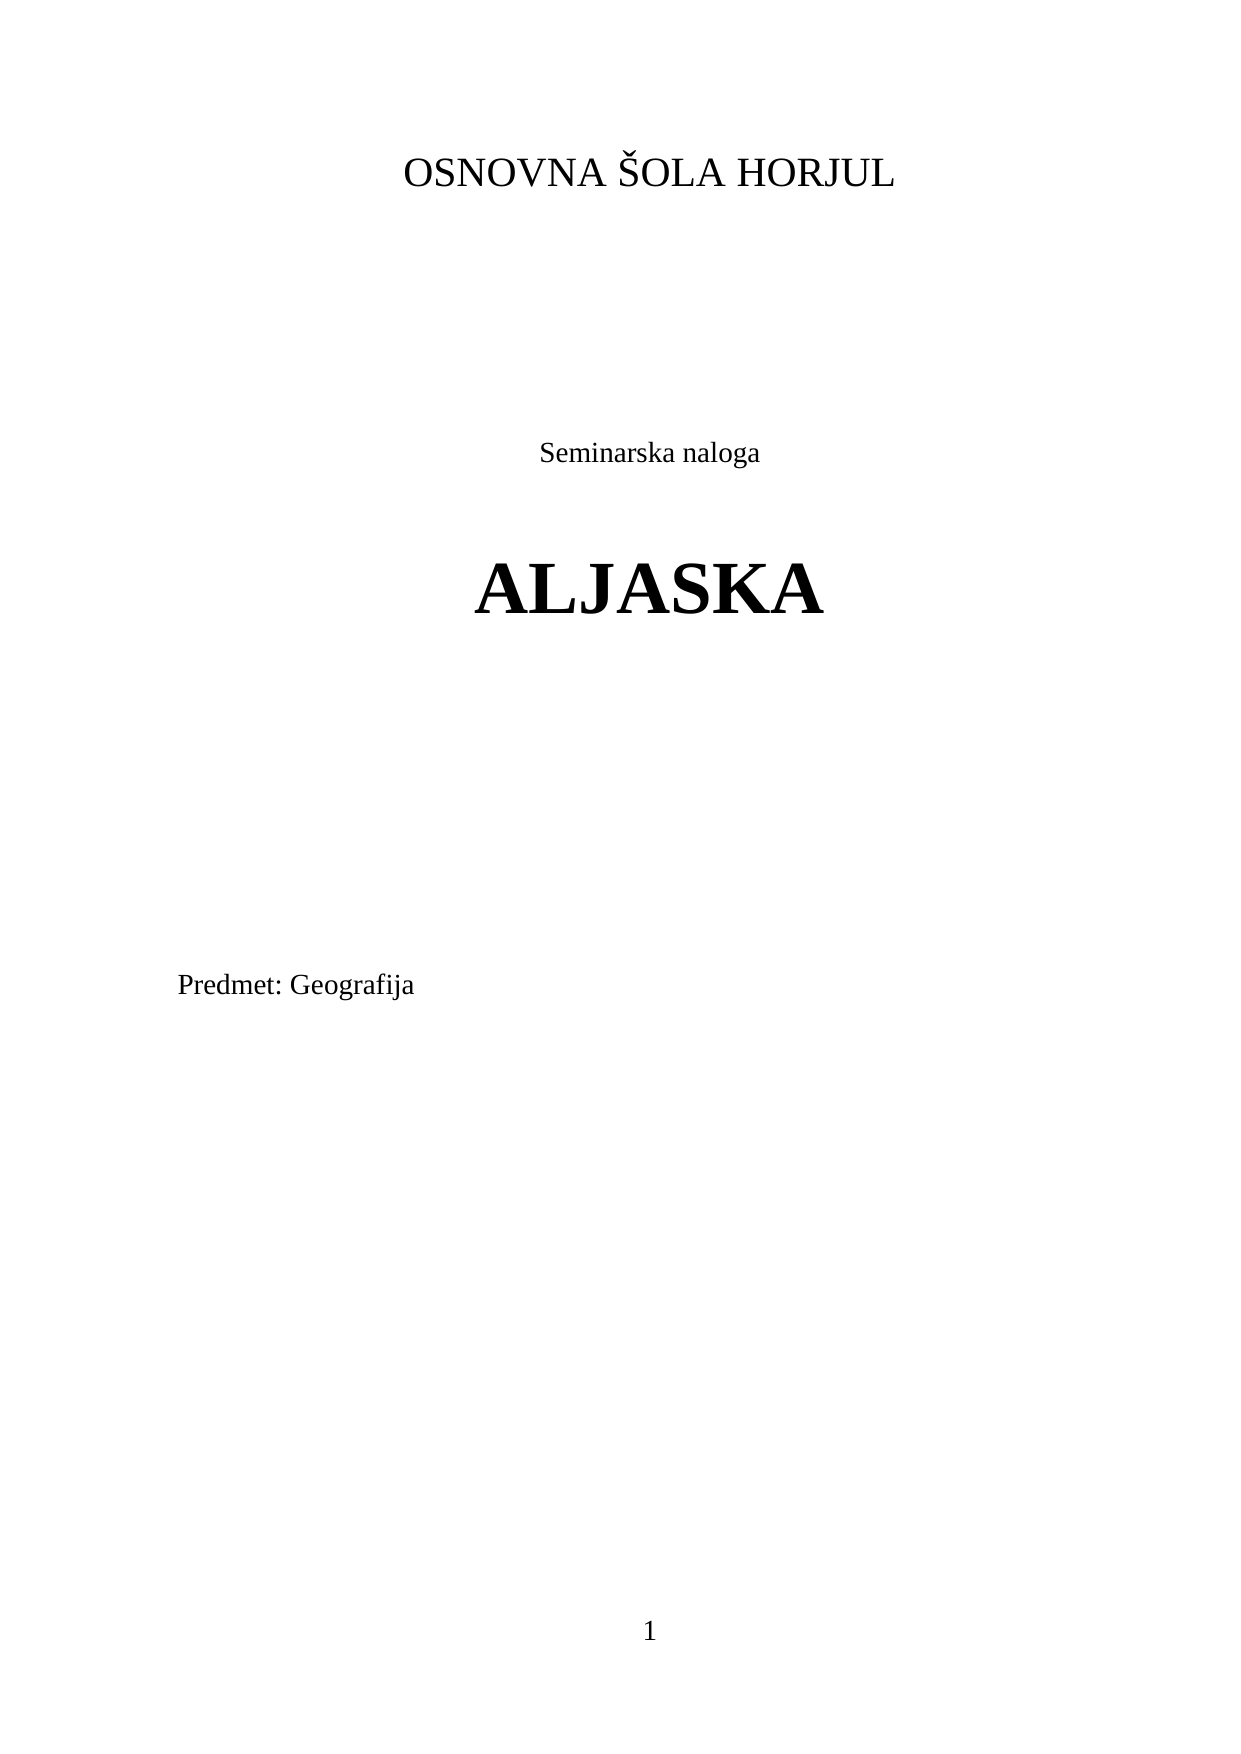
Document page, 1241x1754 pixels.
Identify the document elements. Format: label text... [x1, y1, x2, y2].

text Predmet: Geografija [177, 967, 1122, 1001]
text ALJASKA [177, 543, 1122, 629]
text Seminarska naloga [177, 435, 1122, 469]
text OSNOVNA ŠOLA HORJUL [177, 148, 1122, 196]
